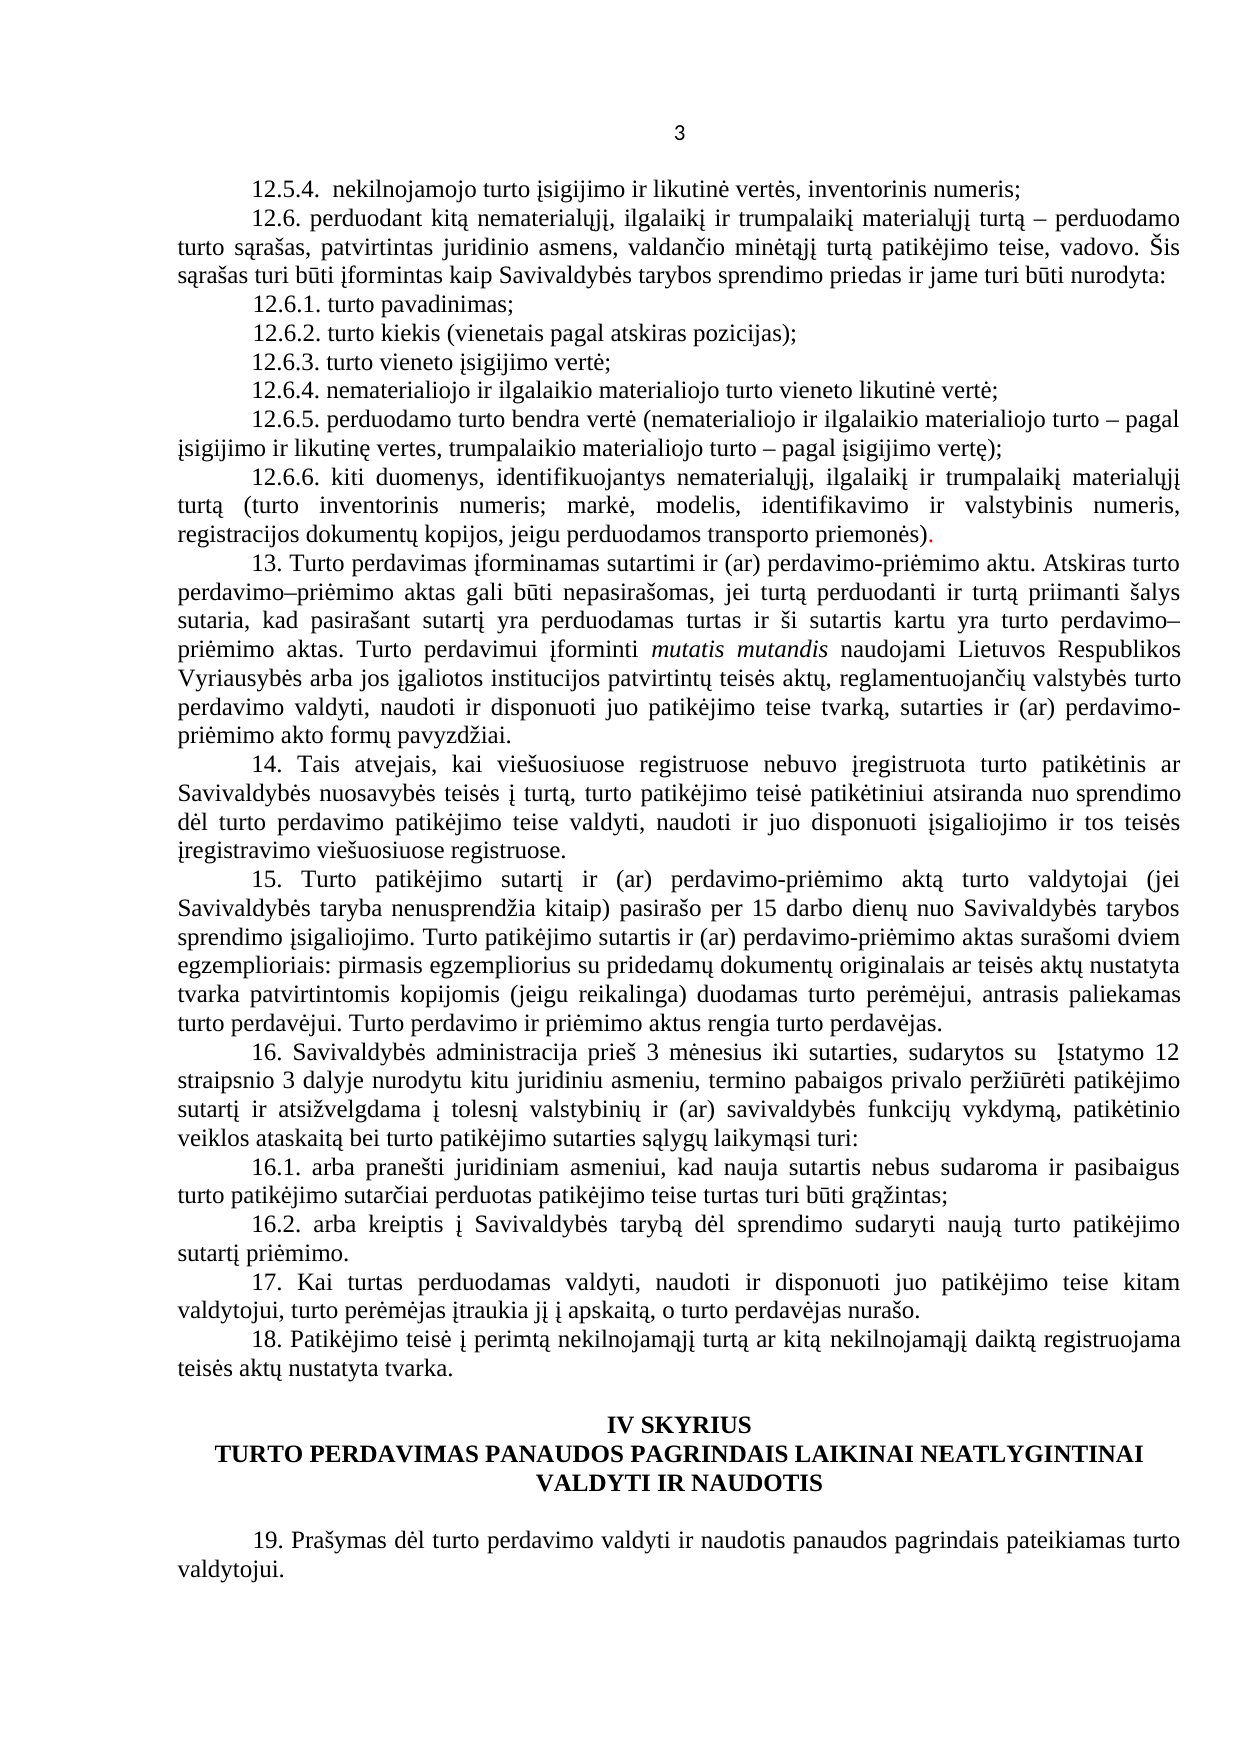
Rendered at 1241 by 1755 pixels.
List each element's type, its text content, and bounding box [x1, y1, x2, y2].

text 14. Tais atvejais, kai viešuosiuose registruose nebuvo įregistruota turto patikėtinis ar Savivaldybės nuosavybės teisės į turtą, turto patikėjimo teisė patikėtiniui atsiranda nuo sprendimo dėl turto perdavimo patikėjimo teise valdyti, naudoti ir juo disponuoti įsigaliojimo ir tos teisės įregistravimo viešuosiuose registruose. [177, 749, 1181, 864]
text 16.2. arba kreiptis į Savivaldybės tarybą dėl sprendimo sudaryti naują turto patikėjimo sutartį priėmimo. [177, 1209, 1181, 1267]
text 16. Savivaldybės administracija prieš 3 mėnesius iki sutarties, sudarytos su Įstatymo 12 straipsnio 3 dalyje nurodytu kitu juridiniu asmeniu, termino pabaigos privalo peržiūrėti patikėjimo sutartį ir atsižvelgdama į tolesnį valstybinių ir (ar) savivaldybės funkcijų vykdymą, patikėtinio veiklos ataskaitą bei turto patikėjimo sutarties sąlygų laikymąsi turi: [177, 1037, 1181, 1152]
text 18. Patikėjimo teisė į perimtą nekilnojamąjį turtą ar kitą nekilnojamąjį daiktą registruojama teisės aktų nustatyta tvarka. [177, 1324, 1181, 1382]
text 12.6.5. perduodamo turto bendra vertė (nematerialiojo ir ilgalaikio materialiojo turto – pagal įsigijimo ir likutinę vertes, trumpalaikio materialiojo turto – pagal įsigijimo vertę); [177, 404, 1181, 462]
text 12.6. perduodant kitą nematerialųjį, ilgalaikį ir trumpalaikį materialųjį turtą – perduodamo turto sąrašas, patvirtintas juridinio asmens, valdančio minėtąjį turtą patikėjimo teise, vadovo. Šis sąrašas turi būti įformintas kaip Savivaldybės tarybos sprendimo priedas ir jame turi būti nurodyta: [177, 203, 1181, 289]
text 12.6.1. turto pavadinimas; [177, 289, 1181, 318]
text 16.1. arba pranešti juridiniam asmeniui, kad nauja sutartis nebus sudaroma ir pasibaigus turto patikėjimo sutarčiai perduotas patikėjimo teise turtas turi būti grąžintas; [177, 1152, 1181, 1209]
text 12.5.4. nekilnojamojo turto įsigijimo ir likutinė vertės, inventorinis numeris; [177, 174, 1181, 203]
text 17. Kai turtas perduodamas valdyti, naudoti ir disponuoti juo patikėjimo teise kitam valdytojui, turto perėmėjas įtraukia jį į apskaitą, o turto perdavėjas nurašo. [177, 1267, 1181, 1324]
text turto perdavimas panaudos pagrindais laikinai neatlygintinai valdyti ir naudotis [177, 1439, 1181, 1497]
text 15. Turto patikėjimo sutartį ir (ar) perdavimo-priėmimo aktą turto valdytojai (jei Savivaldybės taryba nenusprendžia kitaip) pasirašo per 15 darbo dienų nuo Savivaldybės tarybos sprendimo įsigaliojimo. Turto patikėjimo sutartis ir (ar) perdavimo-priėmimo aktas surašomi dviem egzemplioriais: pirmasis egzempliorius su pridedamų dokumentų originalais ar teisės aktų nustatyta tvarka patvirtintomis kopijomis (jeigu reikalinga) duodamas turto perėmėjui, antrasis paliekamas turto perdavėjui. Turto perdavimo ir priėmimo aktus rengia turto perdavėjas. [177, 864, 1181, 1037]
text 19. Prašymas dėl turto perdavimo valdyti ir naudotis panaudos pagrindais pateikiamas turto valdytojui. [177, 1525, 1181, 1583]
text 12.6.4. nematerialiojo ir ilgalaikio materialiojo turto vieneto likutinė vertė; [177, 375, 1181, 404]
text 12.6.3. turto vieneto įsigijimo vertė; [177, 347, 1181, 375]
text 13. Turto perdavimas įforminamas sutartimi ir (ar) perdavimo-priėmimo aktu. Atskiras turto perdavimo–priėmimo aktas gali būti nepasirašomas, jei turtą perduodanti ir turtą priimanti šalys sutaria, kad pasirašant sutartį yra perduodamas turtas ir ši sutartis kartu yra turto perdavimo–priėmimo aktas. Turto perdavimui įforminti mutatis mutandis naudojami Lietuvos Respublikos Vyriausybės arba jos įgaliotos institucijos patvirtintų teisės aktų, reglamentuojančių valstybės turto perdavimo valdyti, naudoti ir disponuoti juo patikėjimo teise tvarką, sutarties ir (ar) perdavimo-priėmimo akto formų pavyzdžiai. [177, 548, 1181, 749]
text 12.6.6. kiti duomenys, identifikuojantys nematerialųjį, ilgalaikį ir trumpalaikį materialųjį turtą (turto inventorinis numeris; markė, modelis, identifikavimo ir valstybinis numeris, registracijos dokumentų kopijos, jeigu perduodamos transporto priemonės). [177, 462, 1181, 548]
text 12.6.2. turto kiekis (vienetais pagal atskiras pozicijas); [177, 318, 1181, 347]
text IV SKYRIUS [177, 1410, 1181, 1439]
